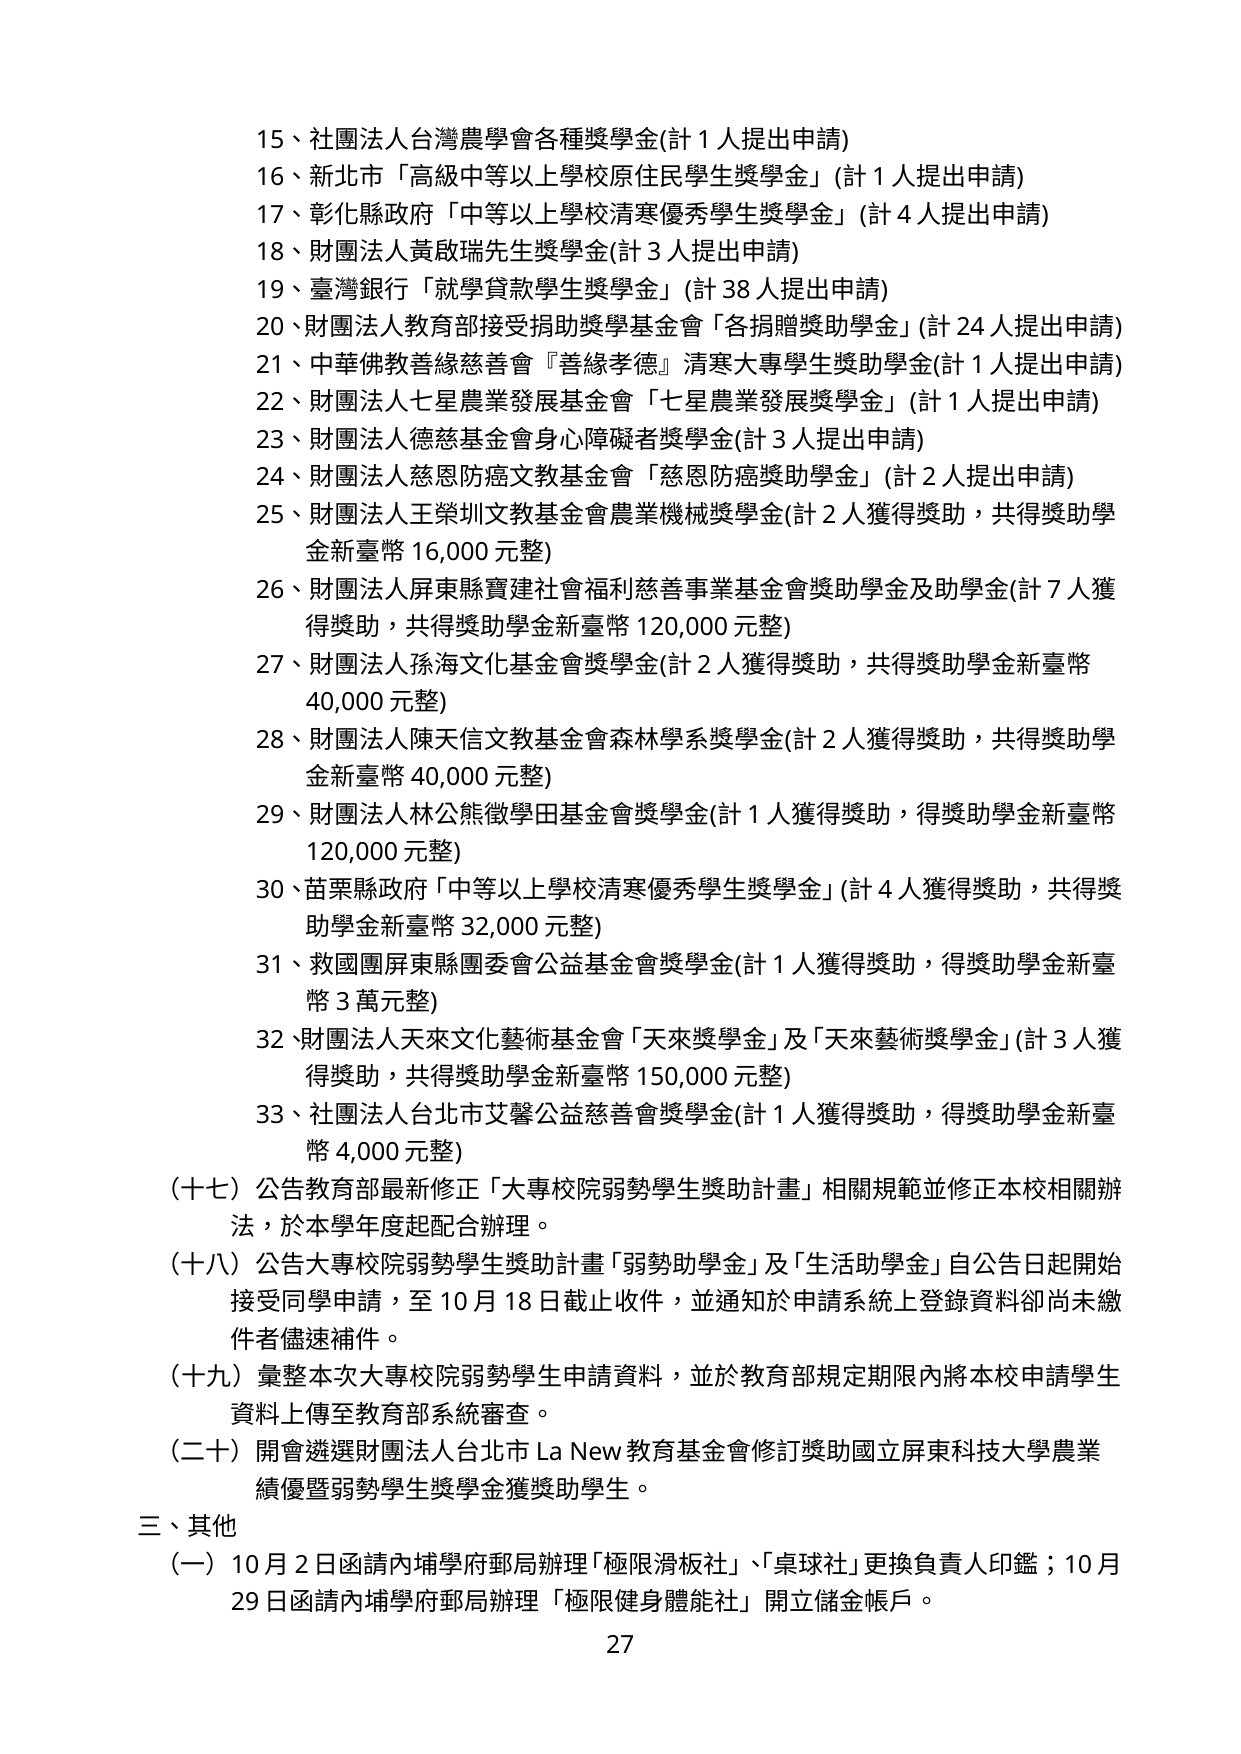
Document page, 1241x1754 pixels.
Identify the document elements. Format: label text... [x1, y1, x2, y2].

text 27、財團法人孫海文化基金會獎學金(計2人獲得獎助，共得獎助學金新臺幣40,000元整) [256, 643, 1122, 718]
text 26、財團法人屏東縣寶建社會福利慈善事業基金會獎助學金及助學金(計7人獲得獎助，共得獎助學金新臺幣120,000元整) [256, 568, 1122, 643]
text 29、財團法人林公熊徵學田基金會獎學金(計1人獲得獎助，得獎助學金新臺幣120,000元整) [256, 793, 1122, 868]
text 21、中華佛教善緣慈善會『善緣孝德』清寒大專學生獎助學金(計1人提出申請) [256, 343, 1122, 381]
text 23、財團法人德慈基金會身心障礙者獎學金(計3人提出申請) [256, 418, 1122, 456]
text 20、財團法人教育部接受捐助獎學基金會「各捐贈獎助學金」(計24人提出申請) [256, 306, 1122, 343]
text 17、彰化縣政府「中等以上學校清寒優秀學生獎學金」(計4人提出申請) [256, 193, 1122, 231]
text 22、財團法人七星農業發展基金會「七星農業發展獎學金」(計1人提出申請) [256, 381, 1122, 418]
text （十九）彙整本次大專校院弱勢學生申請資料，並於教育部規定期限內將本校申請學生資料上傳至教育部系統審查。 [156, 1356, 1122, 1431]
text 19、臺灣銀行「就學貸款學生獎學金」(計38人提出申請) [256, 268, 1122, 306]
text （十七）公告教育部最新修正「大專校院弱勢學生獎助計畫」相關規範並修正本校相關辦法，於本學年度起配合辦理。 [156, 1168, 1122, 1243]
text 25、財團法人王榮圳文教基金會農業機械獎學金(計2人獲得獎助，共得獎助學金新臺幣16,000元整) [256, 493, 1122, 568]
text 16、新北市「高級中等以上學校原住民學生獎學金」(計1人提出申請) [256, 156, 1122, 193]
text 28、財團法人陳天信文教基金會森林學系獎學金(計2人獲得獎助，共得獎助學金新臺幣40,000元整) [256, 718, 1122, 793]
text （一）10月2日函請內埔學府郵局辦理「極限滑板社」、「桌球社」更換負責人印鑑；10月29日函請內埔學府郵局辦理「極限健身體能社」開立儲金帳戶。 [156, 1543, 1122, 1618]
text 32、財團法人天來文化藝術基金會「天來獎學金」及「天來藝術獎學金」(計3人獲得獎助，共得獎助學金新臺幣150,000元整) [256, 1018, 1122, 1093]
text 18、財團法人黃啟瑞先生獎學金(計3人提出申請) [256, 231, 1122, 268]
text 33、社團法人台北市艾馨公益慈善會獎學金(計1人獲得獎助，得獎助學金新臺幣4,000元整) [256, 1093, 1122, 1168]
text 30、苗栗縣政府「中等以上學校清寒優秀學生獎學金」(計4人獲得獎助，共得獎助學金新臺幣32,000元整) [256, 868, 1122, 943]
text （十八）公告大專校院弱勢學生獎助計畫「弱勢助學金」及「生活助學金」自公告日起開始接受同學申請，至10月18日截止收件，並通知於申請系統上登錄資料卻尚未繳件者儘速補件。 [156, 1243, 1122, 1356]
text 24、財團法人慈恩防癌文教基金會「慈恩防癌獎助學金」(計2人提出申請) [256, 456, 1122, 493]
text 15、社團法人台灣農學會各種獎學金(計1人提出申請) [256, 118, 1122, 156]
text 31、救國團屏東縣團委會公益基金會獎學金(計1人獲得獎助，得獎助學金新臺幣3萬元整) [256, 943, 1122, 1018]
text （二十）開會遴選財團法人台北市La New教育基金會修訂獎助國立屏東科技大學農業績優暨弱勢學生獎學金獲獎助學生。 [156, 1431, 1122, 1506]
text 三、其他 [137, 1506, 1122, 1543]
